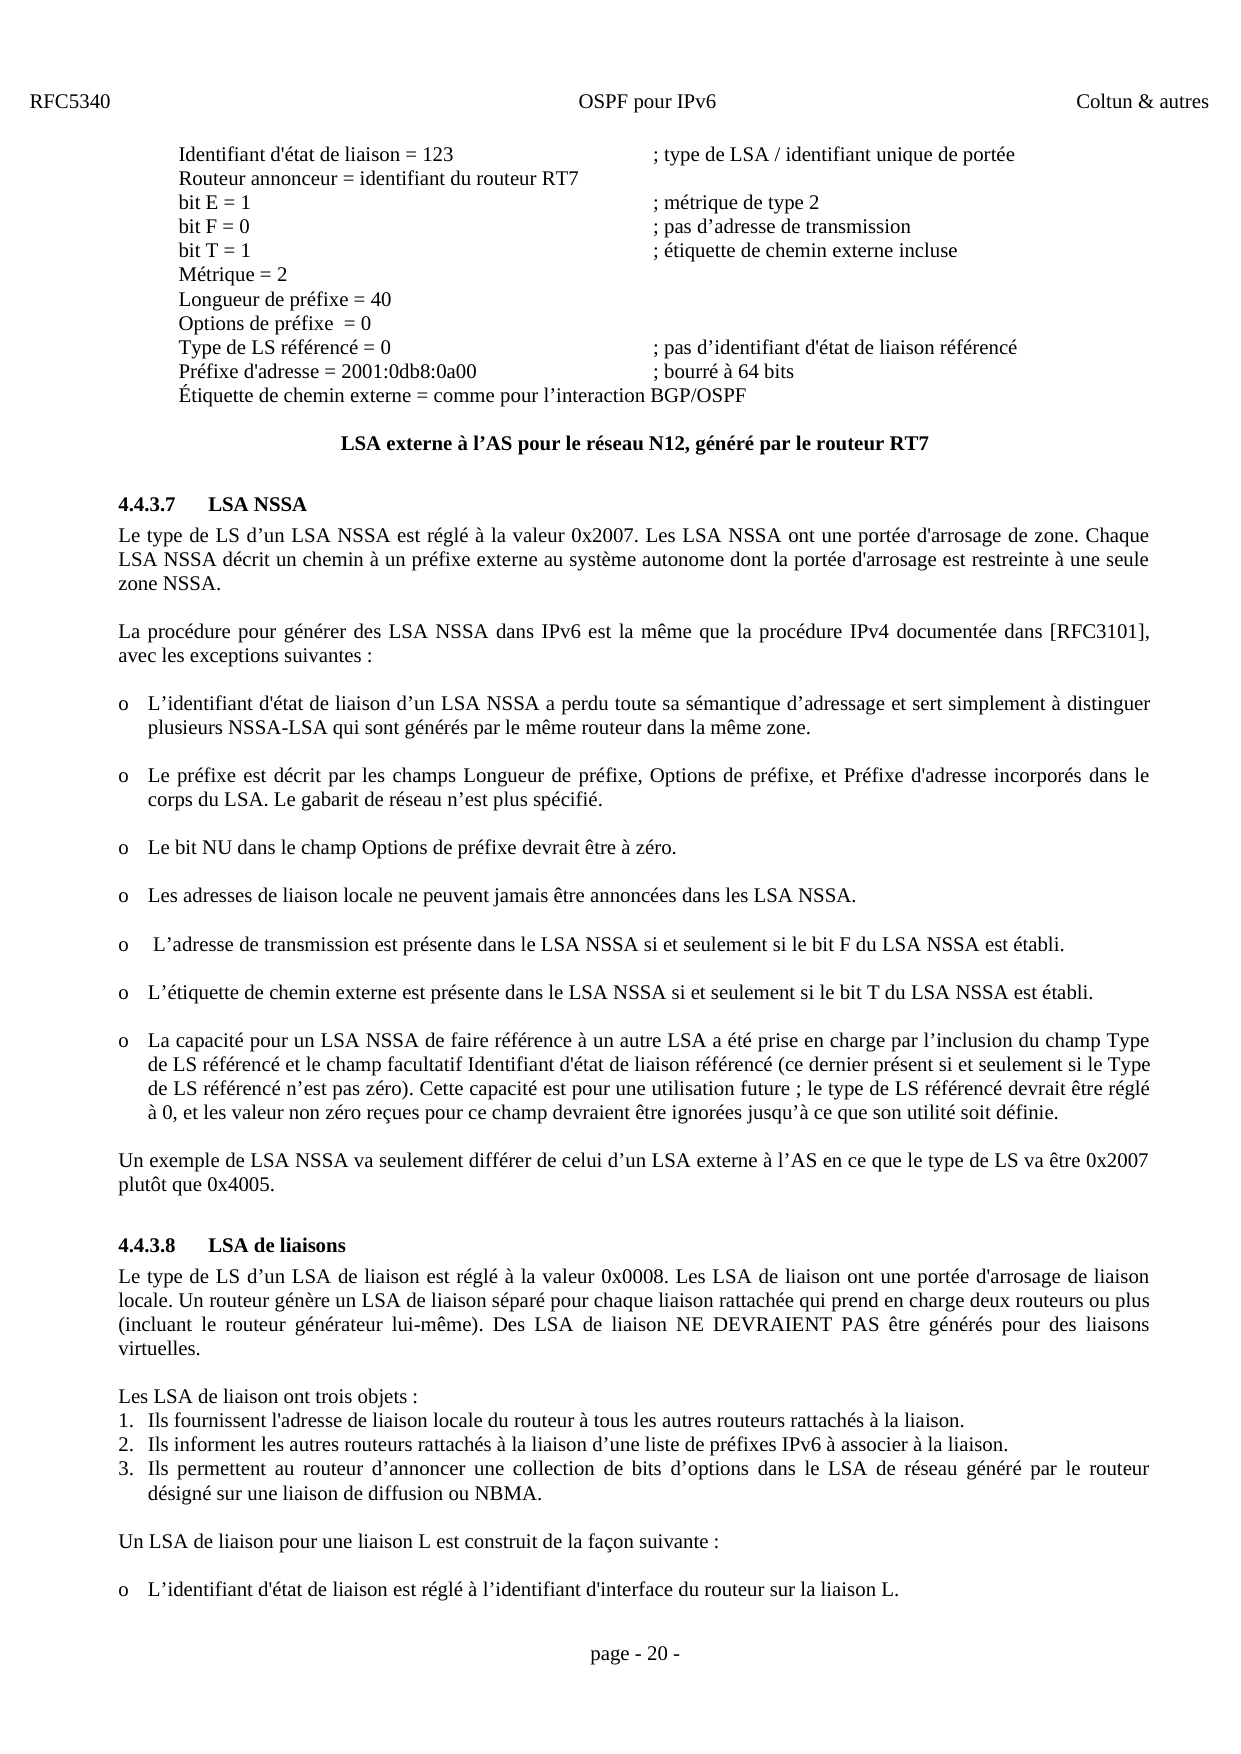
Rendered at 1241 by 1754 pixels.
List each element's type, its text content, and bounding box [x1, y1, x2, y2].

text La procédure pour générer des LSA NSSA dans IPv6 est la même que la procédure IPv4 documentée dans [RFC3101], avec les exceptions suivantes : [118, 619, 1152, 667]
text Identifiant d'état de liaison = 123 ; type de LSA / identifiant unique de portée [178, 142, 1152, 166]
text o L’identifiant d'état de liaison d’un LSA NSSA a perdu toute sa sémantique d’adressage et sert simplement à distinguer plusieurs NSSA-LSA qui sont générés par le même routeur dans la même zone. [118, 691, 1152, 739]
text Étiquette de chemin externe = comme pour l’interaction BGP/OSPF [178, 383, 1152, 407]
text Options de préfixe = 0 [178, 311, 1152, 334]
text Métrique = 2 [178, 262, 1152, 286]
text o L’étiquette de chemin externe est présente dans le LSA NSSA si et seulement si le bit T du LSA NSSA est établi. [118, 980, 1152, 1004]
text o L’identifiant d'état de liaison est réglé à l’identifiant d'interface du routeur sur la liaison L. [118, 1577, 1152, 1601]
text o Le préfixe est décrit par les champs Longueur de préfixe, Options de préfixe, et Préfixe d'adresse incorporés dans le corps du LSA. Le gabarit de réseau n’est plus spécifié. [118, 763, 1152, 811]
text bit T = 1 ; étiquette de chemin externe incluse [178, 238, 1152, 262]
text Le type de LS d’un LSA NSSA est réglé à la valeur 0x2007. Les LSA NSSA ont une portée d'arrosage de zone. Chaque LSA NSSA décrit un chemin à un préfixe externe au système autonome dont la portée d'arrosage est restreinte à une seule zone NSSA. [118, 522, 1152, 595]
subtitle LSA externe à l’AS pour le réseau N12, généré par le routeur RT7 [118, 431, 1152, 455]
text 1. Ils fournissent l'adresse de liaison locale du routeur à tous les autres routeurs rattachés à la liaison. [118, 1408, 1152, 1432]
text bit F = 0 ; pas d’adresse de transmission [178, 214, 1152, 238]
text 3. Ils permettent au routeur d’annoncer une collection de bits d’options dans le LSA de réseau généré par le routeur désigné sur une liaison de diffusion ou NBMA. [118, 1456, 1152, 1504]
text Type de LS référencé = 0 ; pas d’identifiant d'état de liaison référencé [178, 334, 1152, 359]
text Routeur annonceur = identifiant du routeur RT7 [178, 166, 1152, 190]
text Un exemple de LSA NSSA va seulement différer de celui d’un LSA externe à l’AS en ce que le type de LS va être 0x2007 plutôt que 0x4005. [118, 1148, 1152, 1196]
subtitle 4.4.3.8 LSA de liaisons [118, 1233, 1152, 1257]
text Longueur de préfixe = 40 [178, 286, 1152, 311]
text Le type de LS d’un LSA de liaison est réglé à la valeur 0x0008. Les LSA de liaison ont une portée d'arrosage de liaison locale. Un routeur génère un LSA de liaison séparé pour chaque liaison rattachée qui prend en charge deux routeurs ou plus (incluant le routeur générateur lui-même). Des LSA de liaison NE DEVRAIENT PAS être générés pour des liaisons virtuelles. [118, 1264, 1152, 1360]
subtitle 4.4.3.7 LSA NSSA [118, 492, 1152, 516]
text o L’adresse de transmission est présente dans le LSA NSSA si et seulement si le bit F du LSA NSSA est établi. [118, 932, 1152, 956]
text o Les adresses de liaison locale ne peuvent jamais être annoncées dans les LSA NSSA. [118, 883, 1152, 907]
text Les LSA de liaison ont trois objets : [118, 1384, 1152, 1408]
text Un LSA de liaison pour une liaison L est construit de la façon suivante : [118, 1528, 1152, 1553]
text 2. Ils informent les autres routeurs rattachés à la liaison d’une liste de préfixes IPv6 à associer à la liaison. [118, 1432, 1152, 1456]
text Préfixe d'adresse = 2001:0db8:0a00 ; bourré à 64 bits [178, 359, 1152, 383]
text o La capacité pour un LSA NSSA de faire référence à un autre LSA a été prise en charge par l’inclusion du champ Type de LS référencé et le champ facultatif Identifiant d'état de liaison référencé (ce dernier présent si et seulement si le Type de LS référencé n’est pas zéro). Cette capacité est pour une utilisation future ; le type de LS référencé devrait être réglé à 0, et les valeur non zéro reçues pour ce champ devraient être ignorées jusqu’à ce que son utilité soit définie. [118, 1028, 1152, 1124]
text bit E = 1 ; métrique de type 2 [178, 190, 1152, 214]
text o Le bit NU dans le champ Options de préfixe devrait être à zéro. [118, 835, 1152, 859]
